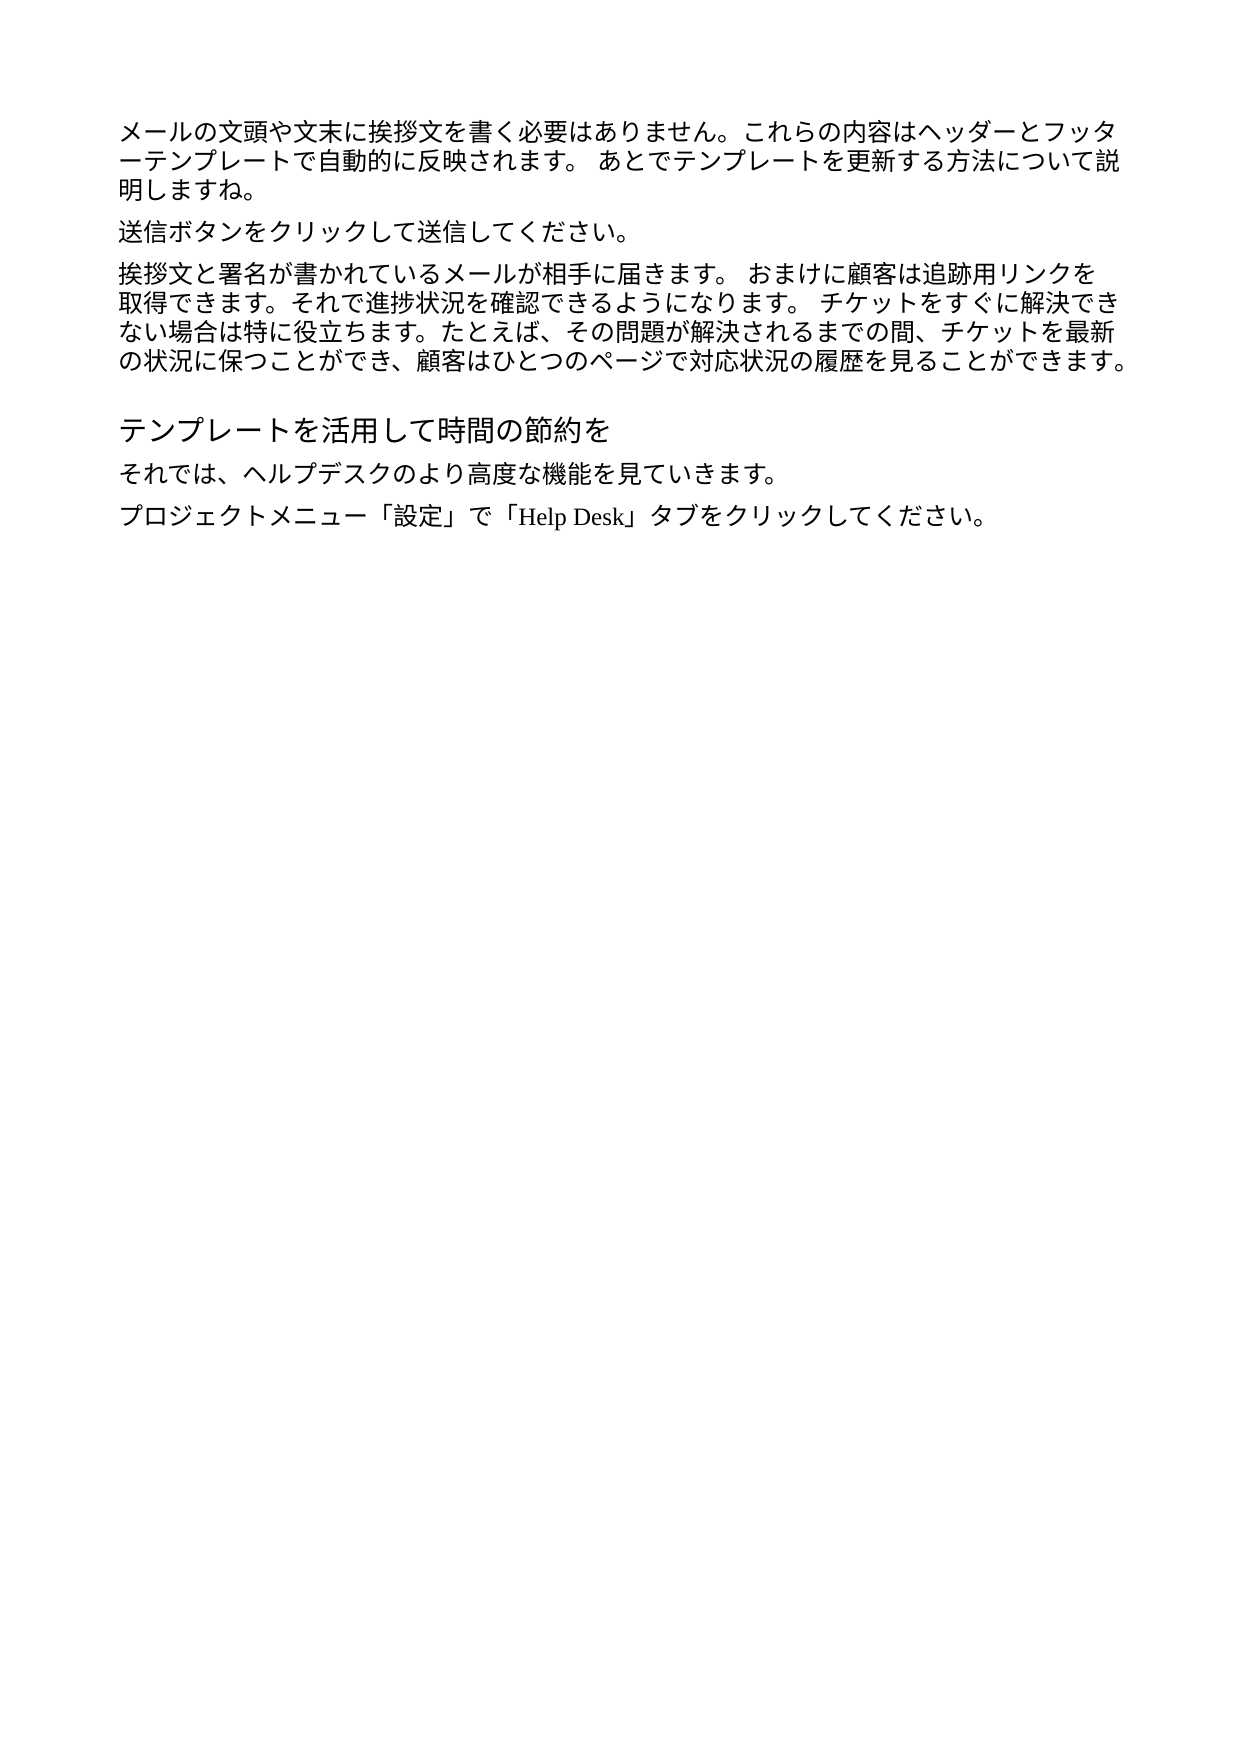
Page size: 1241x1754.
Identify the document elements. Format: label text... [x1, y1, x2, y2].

text 送信ボタンをクリックして送信してください。 [118, 218, 1122, 247]
text メールの文頭や文末に挨拶文を書く必要はありません。これらの内容はヘッダーとフッターテンプレートで自動的に反映されます。 あとでテンプレートを更新する方法について説明しますね。 [118, 118, 1122, 206]
text プロジェクトメニュー「設定」で「Help Desk」タブをクリックしてください。 [118, 502, 1122, 531]
subtitle テンプレートを活用して時間の節約を [118, 414, 1122, 448]
text 挨拶文と署名が書かれているメールが相手に届きます。 おまけに顧客は追跡用リンクを取得できます。それで進捗状況を確認できるようになります。 チケットをすぐに解決できない場合は特に役立ちます。たとえば、その問題が解決されるまでの間、チケットを最新の状況に保つことができ、顧客はひとつのページで対応状況の履歴を見ることができます。 [118, 260, 1122, 376]
text それでは、ヘルプデスクのより高度な機能を見ていきます。 [118, 460, 1122, 489]
